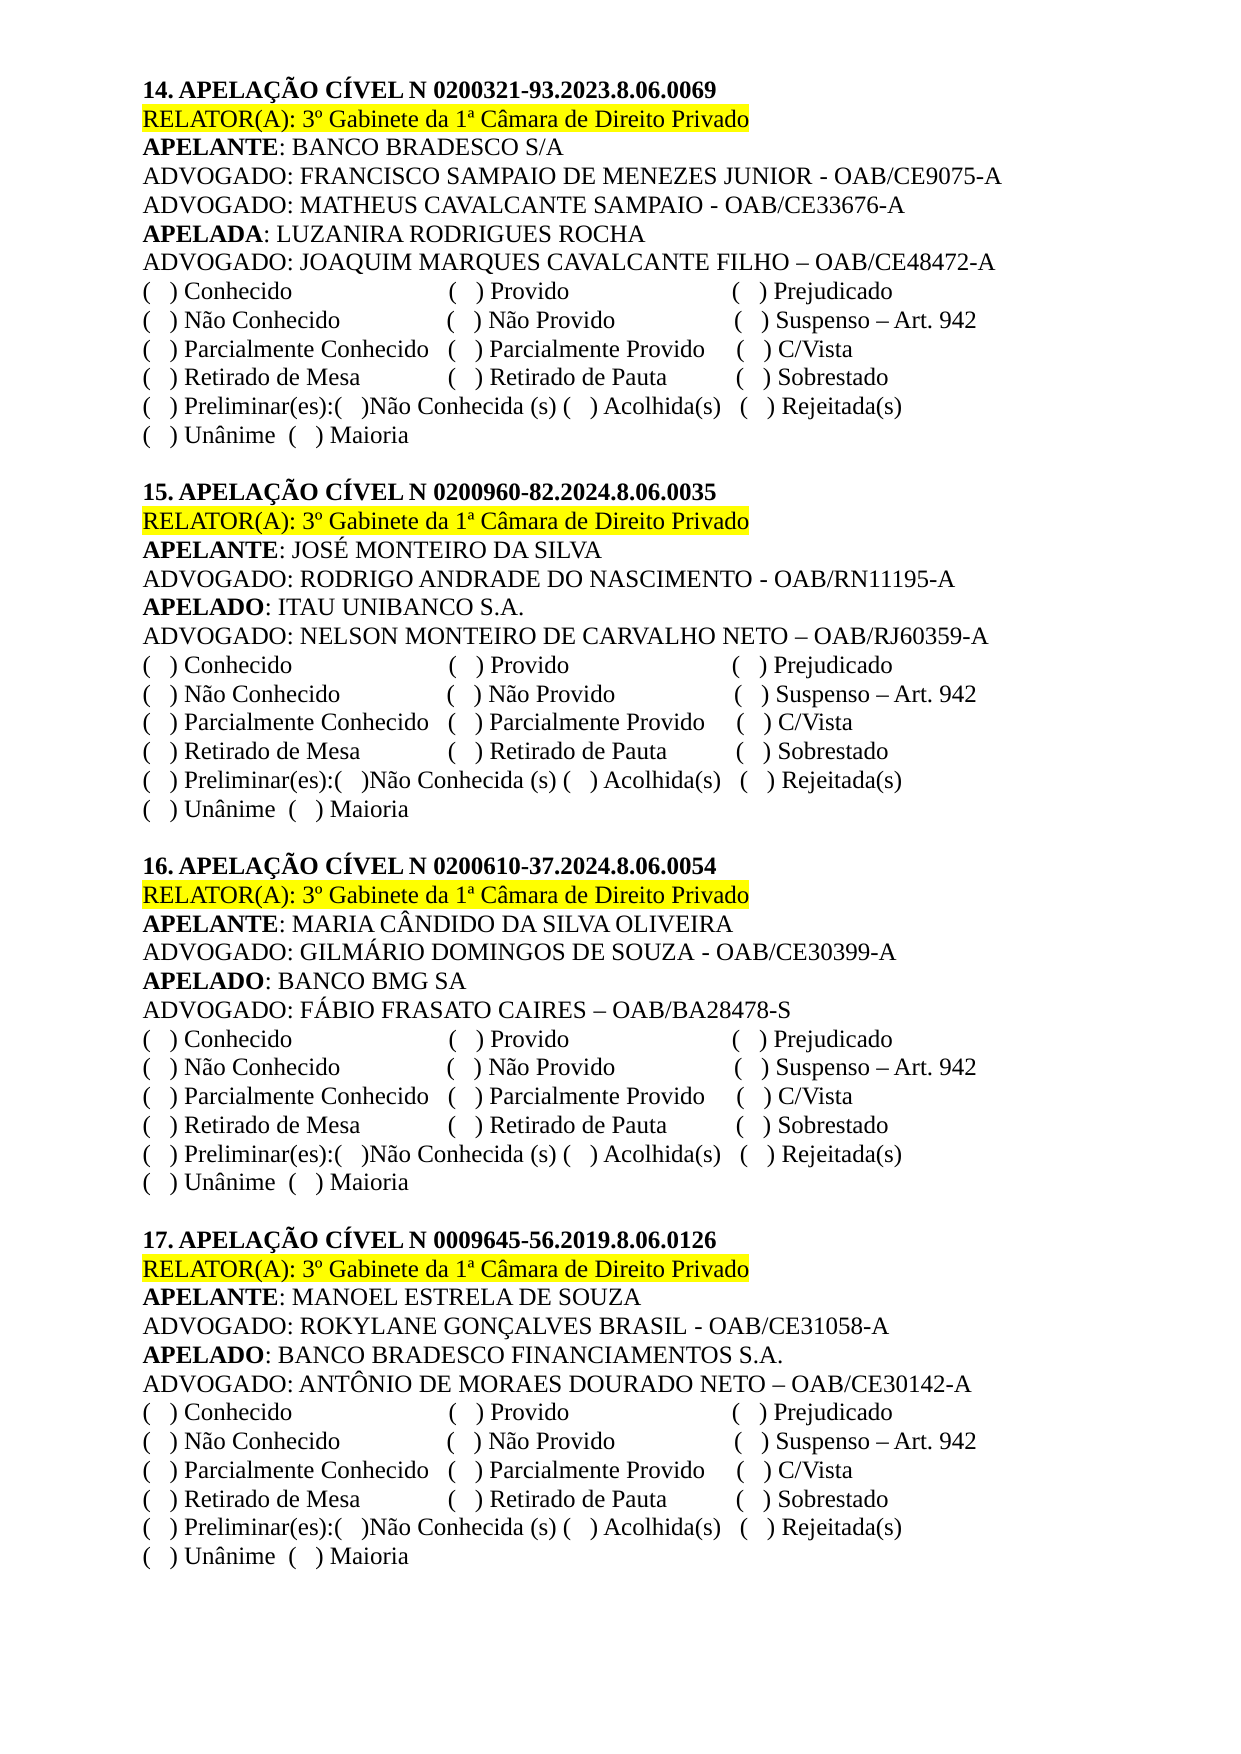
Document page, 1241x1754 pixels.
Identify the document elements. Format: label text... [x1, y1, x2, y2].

text ( ) Retirado de Mesa ( ) Retirado de Pauta ( ) Sobrestado [142, 1110, 1158, 1139]
text ( ) Conhecido ( ) Provido ( ) Prejudicado [142, 276, 1141, 305]
text ( ) Conhecido ( ) Provido ( ) Prejudicado [142, 650, 1141, 679]
text ( ) Unânime ( ) Maioria [142, 1541, 1141, 1627]
text ( ) Conhecido ( ) Provido ( ) Prejudicado [142, 1397, 1141, 1426]
text ( ) Parcialmente Conhecido ( ) Parcialmente Provido ( ) C/Vista [142, 707, 1158, 736]
text ( ) Preliminar(es):( )Não Conhecida (s) ( ) Acolhida(s) ( ) Rejeitada(s) [142, 1512, 1158, 1541]
text 14. APELAÇÃO CÍVEL N 0200321-93.2023.8.06.0069 RELATOR(A): 3º Gabinete da 1ª Câmara de Direito Privado APELANTE: BANCO BRADESCO S/A ADVOGADO: FRANCISCO SAMPAIO DE MENEZES JUNIOR - OAB/CE9075-A ADVOGADO: MATHEUS CAVALCANTE SAMPAIO - OAB/CE33676-A APELADA: LUZANIRA RODRIGUES ROCHA ADVOGADO: JOAQUIM MARQUES CAVALCANTE FILHO – OAB/CE48472-A [142, 75, 1141, 276]
text ( ) Parcialmente Conhecido ( ) Parcialmente Provido ( ) C/Vista [142, 1081, 1158, 1110]
text ( ) Preliminar(es):( )Não Conhecida (s) ( ) Acolhida(s) ( ) Rejeitada(s) [142, 391, 1158, 420]
text ( ) Preliminar(es):( )Não Conhecida (s) ( ) Acolhida(s) ( ) Rejeitada(s) [142, 765, 1158, 794]
text ( ) Retirado de Mesa ( ) Retirado de Pauta ( ) Sobrestado [142, 1484, 1158, 1512]
text ( ) Retirado de Mesa ( ) Retirado de Pauta ( ) Sobrestado [142, 736, 1158, 765]
text ( ) Preliminar(es):( )Não Conhecida (s) ( ) Acolhida(s) ( ) Rejeitada(s) [142, 1139, 1158, 1167]
text ( ) Unânime ( ) Maioria 17. APELAÇÃO CÍVEL N 0009645-56.2019.8.06.0126 RELATOR(A): 3º Gabinete da 1ª Câmara de Direito Privado APELANTE: MANOEL ESTRELA DE SOUZA ADVOGADO: ROKYLANE GONÇALVES BRASIL - OAB/CE31058-A APELADO: BANCO BRADESCO FINANCIAMENTOS S.A. ADVOGADO: ANTÔNIO DE MORAES DOURADO NETO – OAB/CE30142-A [142, 1167, 1141, 1397]
text ( ) Parcialmente Conhecido ( ) Parcialmente Provido ( ) C/Vista [142, 1455, 1158, 1484]
text ( ) Não Conhecido ( ) Não Provido ( ) Suspenso – Art. 942 [142, 679, 1158, 707]
text ( ) Não Conhecido ( ) Não Provido ( ) Suspenso – Art. 942 [142, 305, 1158, 334]
text ( ) Unânime ( ) Maioria 16. APELAÇÃO CÍVEL N 0200610-37.2024.8.06.0054 RELATOR(A): 3º Gabinete da 1ª Câmara de Direito Privado APELANTE: MARIA CÂNDIDO DA SILVA OLIVEIRA ADVOGADO: GILMÁRIO DOMINGOS DE SOUZA - OAB/CE30399-A APELADO: BANCO BMG SA ADVOGADO: FÁBIO FRASATO CAIRES – OAB/BA28478-S [142, 794, 1141, 1024]
text ( ) Conhecido ( ) Provido ( ) Prejudicado [142, 1024, 1141, 1052]
text ( ) Parcialmente Conhecido ( ) Parcialmente Provido ( ) C/Vista [142, 334, 1158, 362]
text ( ) Não Conhecido ( ) Não Provido ( ) Suspenso – Art. 942 [142, 1052, 1158, 1081]
text ( ) Unânime ( ) Maioria 15. APELAÇÃO CÍVEL N 0200960-82.2024.8.06.0035 RELATOR(A): 3º Gabinete da 1ª Câmara de Direito Privado APELANTE: JOSÉ MONTEIRO DA SILVA ADVOGADO: RODRIGO ANDRADE DO NASCIMENTO - OAB/RN11195-A APELADO: ITAU UNIBANCO S.A. ADVOGADO: NELSON MONTEIRO DE CARVALHO NETO – OAB/RJ60359-A [142, 420, 1141, 650]
text ( ) Não Conhecido ( ) Não Provido ( ) Suspenso – Art. 942 [142, 1426, 1158, 1455]
text ( ) Retirado de Mesa ( ) Retirado de Pauta ( ) Sobrestado [142, 362, 1158, 391]
